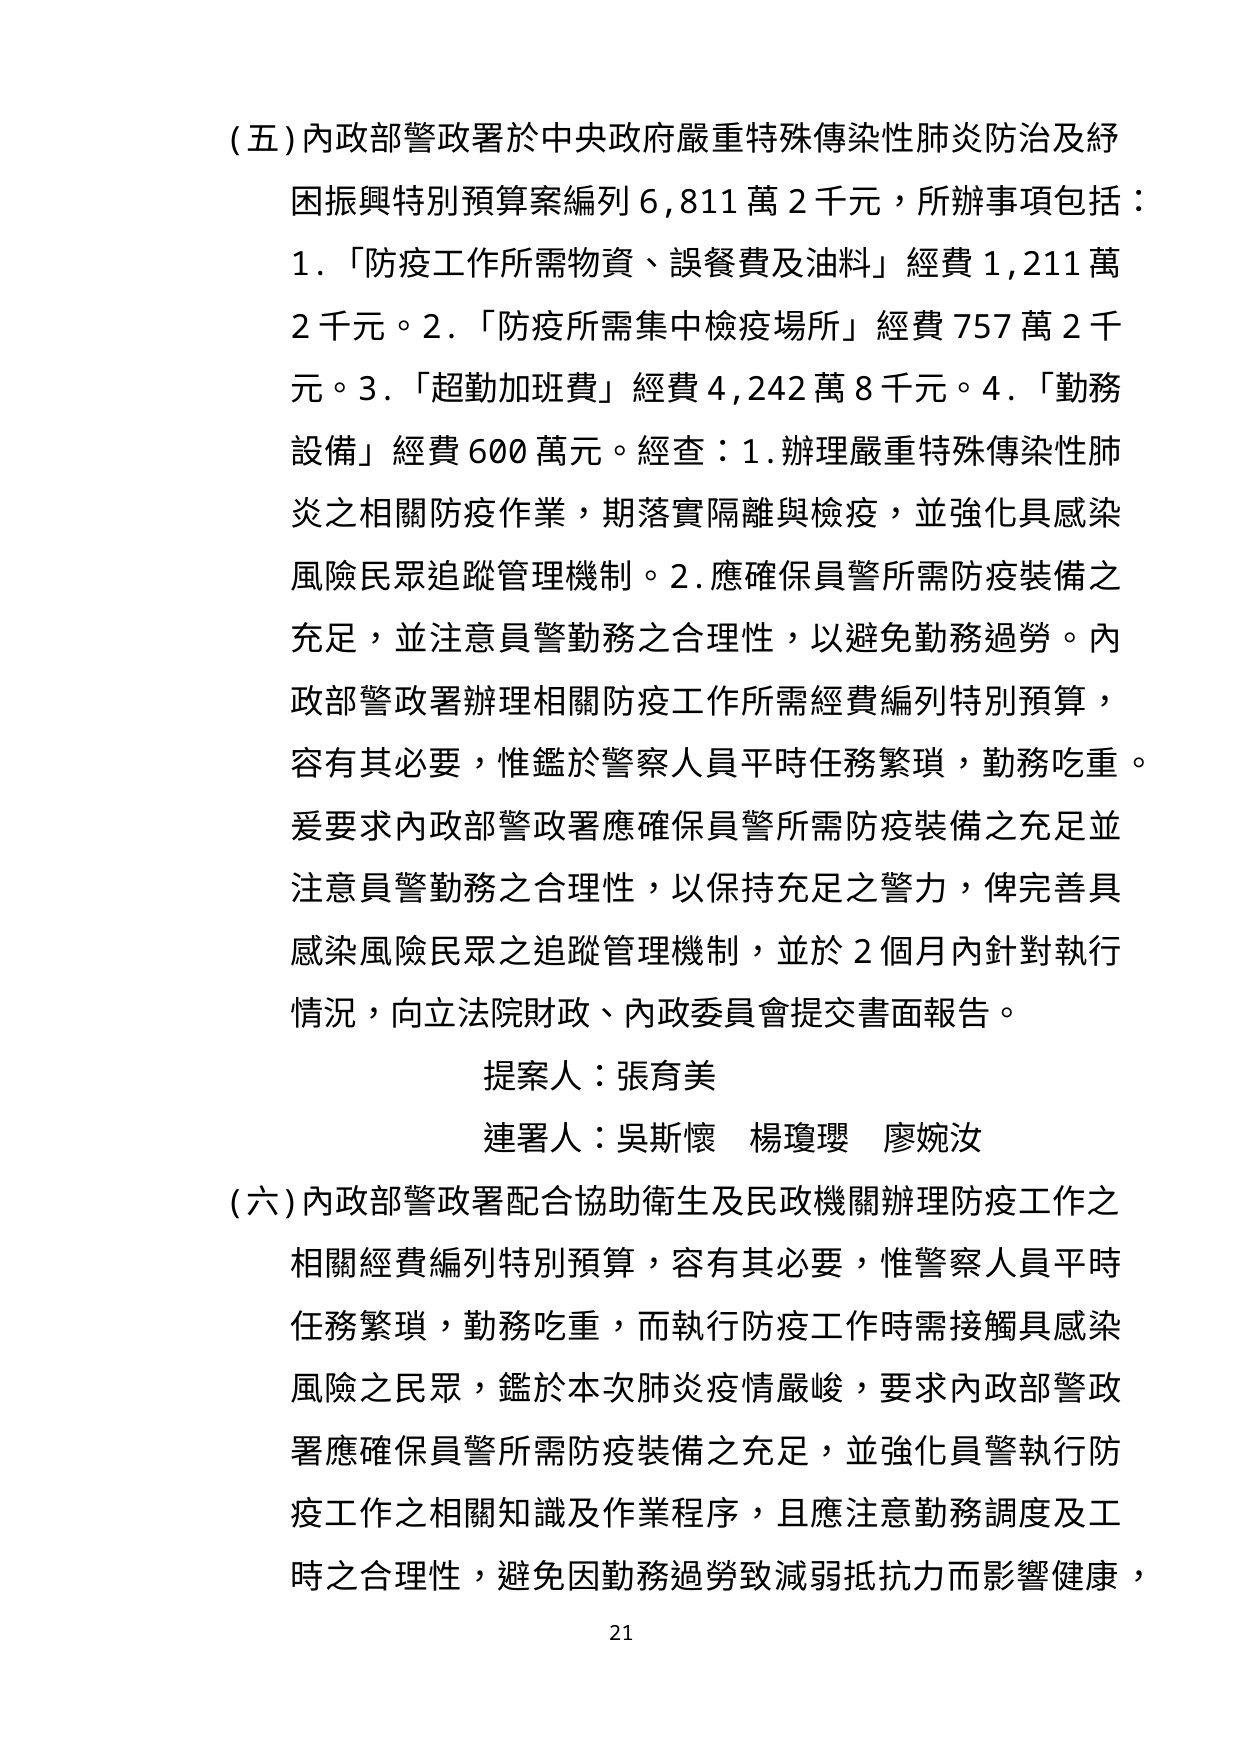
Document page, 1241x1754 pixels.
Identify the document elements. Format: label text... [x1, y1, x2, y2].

text (五)內政部警政署於中央政府嚴重特殊傳染性肺炎防治及紓困振興特別預算案編列6,811萬2千元，所辦事項包括：1.「防疫工作所需物資、誤餐費及油料」經費1,211萬2千元。2.「防疫所需集中檢疫場所」經費757萬2千元。3.「超勤加班費」經費4,242萬8千元。4.「勤務設備」經費600萬元。經查：1.辦理嚴重特殊傳染性肺炎之相關防疫作業，期落實隔離與檢疫，並強化具感染風險民眾追蹤管理機制。2.應確保員警所需防疫裝備之充足，並注意員警勤務之合理性，以避免勤務過勞。內政部警政署辦理相關防疫工作所需經費編列特別預算，容有其必要，惟鑑於警察人員平時任務繁瑣，勤務吃重。爰要求內政部警政署應確保員警所需防疫裝備之充足並注意員警勤務之合理性，以保持充足之警力，俾完善具感染風險民眾之追蹤管理機制，並於2個月內針對執行情況，向立法院財政、內政委員會提交書面報告。 [225, 94, 1122, 1032]
text 提案人：張育美 [483, 1032, 1122, 1094]
text 連署人：吳斯懷 楊瓊瓔 廖婉汝 [483, 1094, 1122, 1157]
text (六)內政部警政署配合協助衛生及民政機關辦理防疫工作之相關經費編列特別預算，容有其必要，惟警察人員平時任務繁瑣，勤務吃重，而執行防疫工作時需接觸具感染風險之民眾，鑑於本次肺炎疫情嚴峻，要求內政部警政署應確保員警所需防疫裝備之充足，並強化員警執行防疫工作之相關知識及作業程序，且應注意勤務調度及工時之合理性，避免因勤務過勞致減弱抵抗力而影響健康，以保持充足之警力。 [225, 1157, 1122, 1594]
